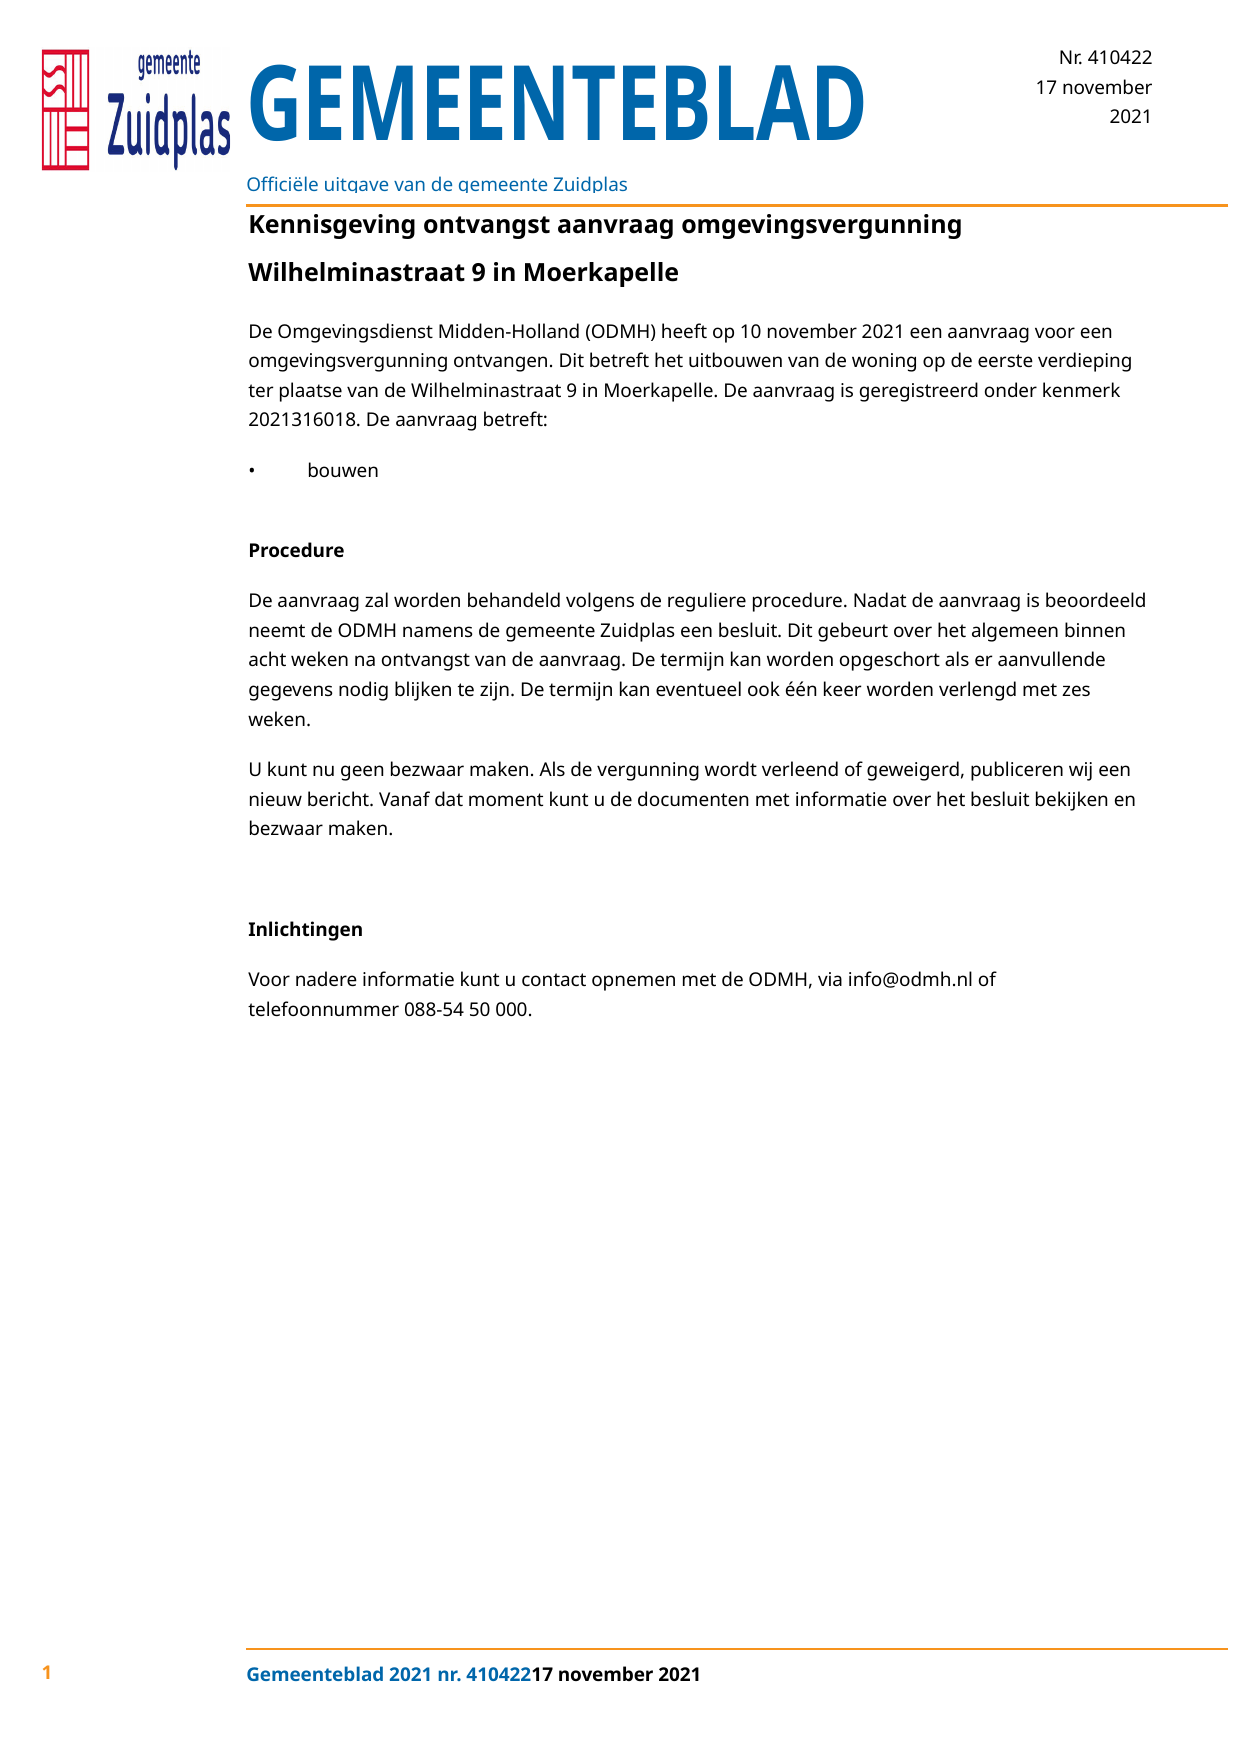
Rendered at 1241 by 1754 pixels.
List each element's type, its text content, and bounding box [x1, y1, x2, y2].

text U kunt nu geen bezwaar maken. Als de vergunning wordt verleend of geweigerd, publiceren wij een nieuw bericht. Vanaf dat moment kunt u de documenten met informatie over het besluit bekijken en bezwaar maken. [248, 756, 1152, 841]
text Inlichtingen [248, 916, 1152, 942]
text De aanvraag zal worden behandeld volgens de reguliere procedure. Nadat de aanvraag is beoordeeld neemt de ODMH namens de gemeente Zuidplas een besluit. Dit gebeurt over het algemeen binnen acht weken na ontvangst van de aanvraag. De termijn kan worden opgeschort als er aanvullende gegevens nodig blijken te zijn. De termijn kan eventueel ook één keer worden verlengd met zes weken. [248, 587, 1152, 732]
list bouwen [248, 457, 1152, 483]
text Kennisgeving ontvangst aanvraag omgevingsvergunning Wilhelminastraat 9 in Moerkapelle [248, 207, 1152, 288]
text De Omgevingsdienst Midden-Holland (ODMH) heeft op 10 november 2021 een aanvraag voor een omgevingsvergunning ontvangen. Dit betreft het uitbouwen van de woning op de eerste verdieping ter plaatse van de Wilhelminastraat 9 in Moerkapelle. De aanvraag is geregistreerd onder kenmerk 2021316018. De aanvraag betreft: [248, 318, 1152, 432]
text Voor nadere informatie kunt u contact opnemen met de ODMH, via info@odmh.nl of telefoonnummer 088-54 50 000. [248, 967, 1152, 1022]
text Procedure [248, 537, 1152, 563]
picture [41, 47, 231, 172]
